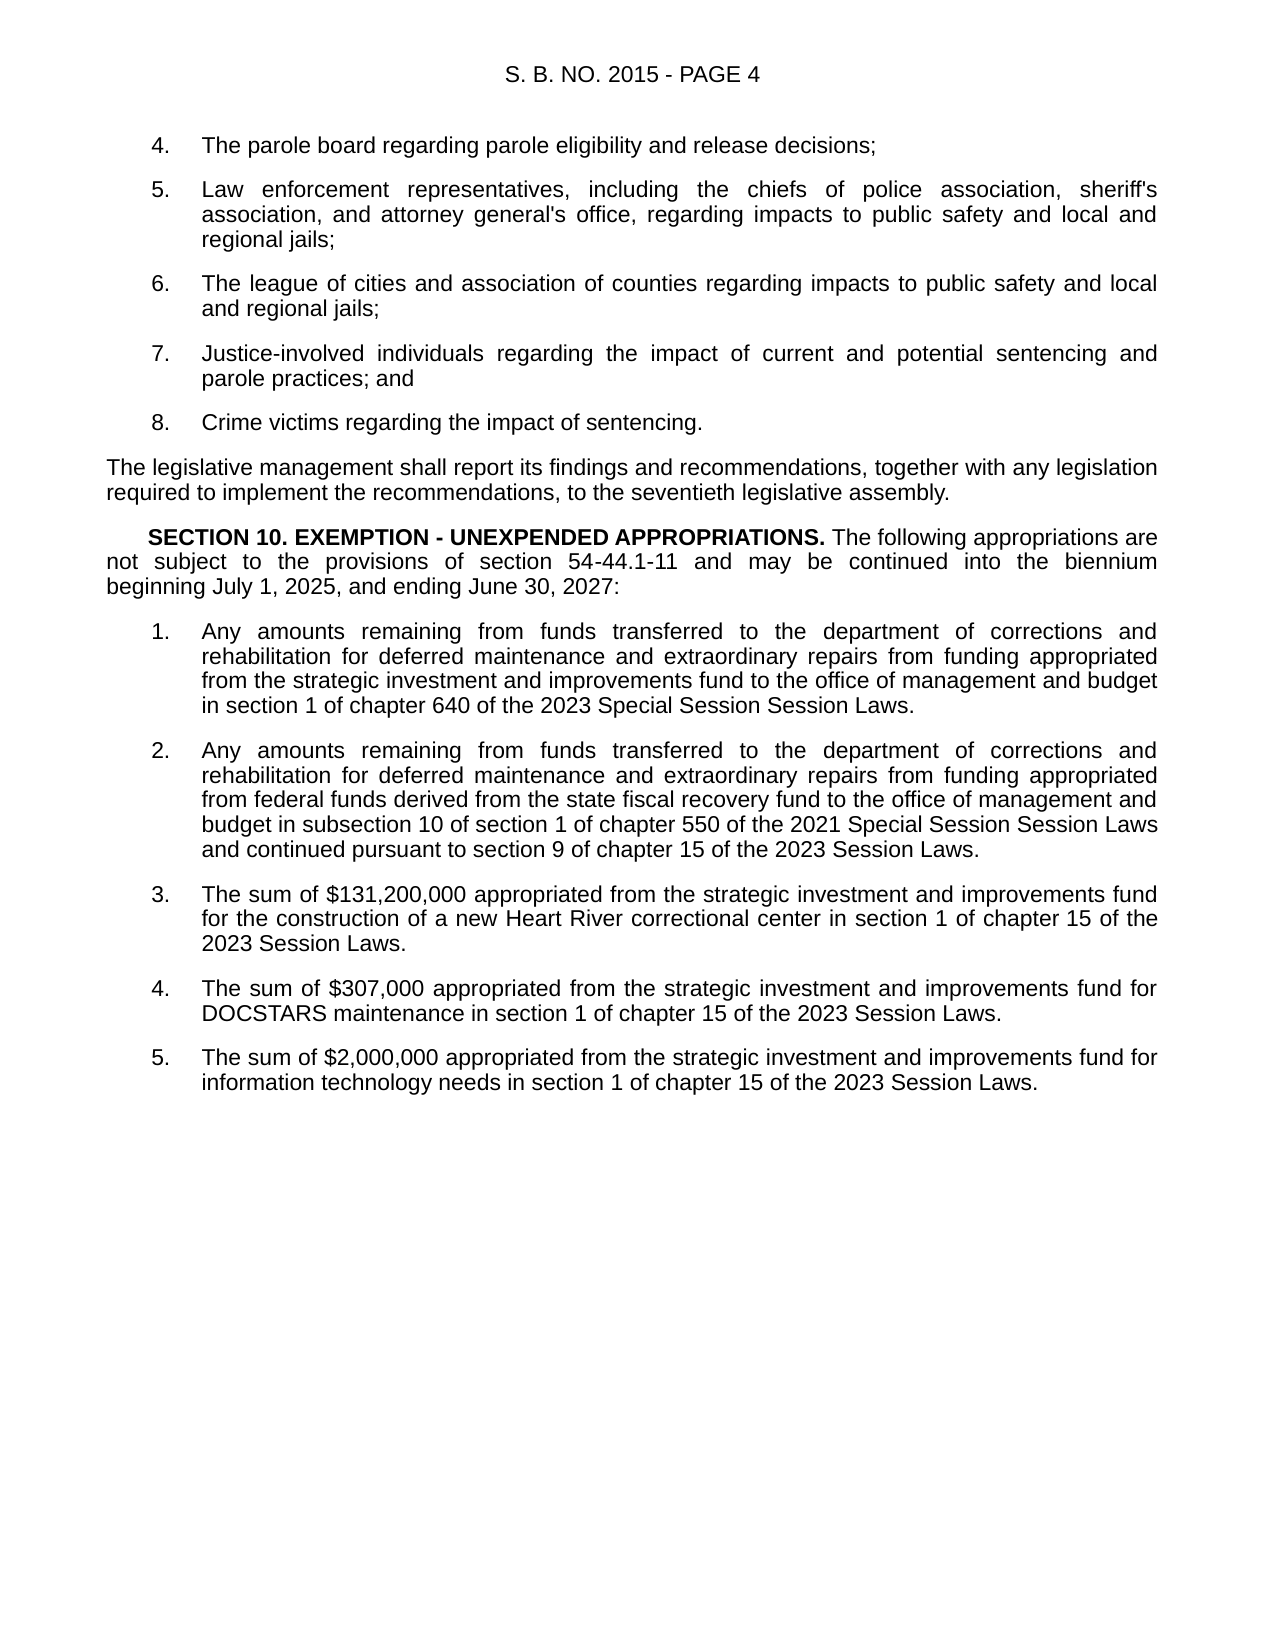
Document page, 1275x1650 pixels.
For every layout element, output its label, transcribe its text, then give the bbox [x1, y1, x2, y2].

text 7. Justice‑involved individuals regarding the impact of current and potential sentencing and parole practices; and [106, 341, 1158, 391]
text 2. Any amounts remaining from funds transferred to the department of corrections and rehabilitation for deferred maintenance and extraordinary repairs from funding appropriated from federal funds derived from the state fiscal recovery fund to the office of management and budget in subsection 10 of section 1 of chapter 550 of the 2021 Special Session Session Laws and continued pursuant to section 9 of chapter 15 of the 2023 Session Laws. [106, 738, 1158, 862]
text 5. Law enforcement representatives, including the chiefs of police association, sheriff's association, and attorney general's office, regarding impacts to public safety and local and regional jails; [106, 178, 1158, 252]
text 3. The sum of $131,200,000 appropriated from the strategic investment and improvements fund for the construction of a new Heart River correctional center in section 1 of chapter 15 of the 2023 Session Laws. [106, 882, 1158, 957]
text 5. The sum of $2,000,000 appropriated from the strategic investment and improvements fund for information technology needs in section 1 of chapter 15 of the 2023 Session Laws. [106, 1046, 1158, 1095]
text 1. Any amounts remaining from funds transferred to the department of corrections and rehabilitation for deferred maintenance and extraordinary repairs from funding appropriated from the strategic investment and improvements fund to the office of management and budget in section 1 of chapter 640 of the 2023 Special Session Session Laws. [106, 619, 1158, 719]
text 4. The parole board regarding parole eligibility and release decisions; [106, 133, 1158, 158]
text The legislative management shall report its findings and recommendations, together with any legislation required to implement the recommendations, to the seventieth legislative assembly. [106, 455, 1158, 505]
text 6. The league of cities and association of counties regarding impacts to public safety and local and regional jails; [106, 272, 1158, 322]
text SECTION 10. EXEMPTION - UNEXPENDED APPROPRIATIONS. The following appropriations are not subject to the provisions of section 54‑44.1‑11 and may be continued into the biennium beginning July 1, 2025, and ending June 30, 2027: [106, 525, 1158, 599]
text 4. The sum of $307,000 appropriated from the strategic investment and improvements fund for DOCSTARS maintenance in section 1 of chapter 15 of the 2023 Session Laws. [106, 976, 1158, 1026]
text 8. Crime victims regarding the impact of sentencing. [106, 411, 1158, 436]
